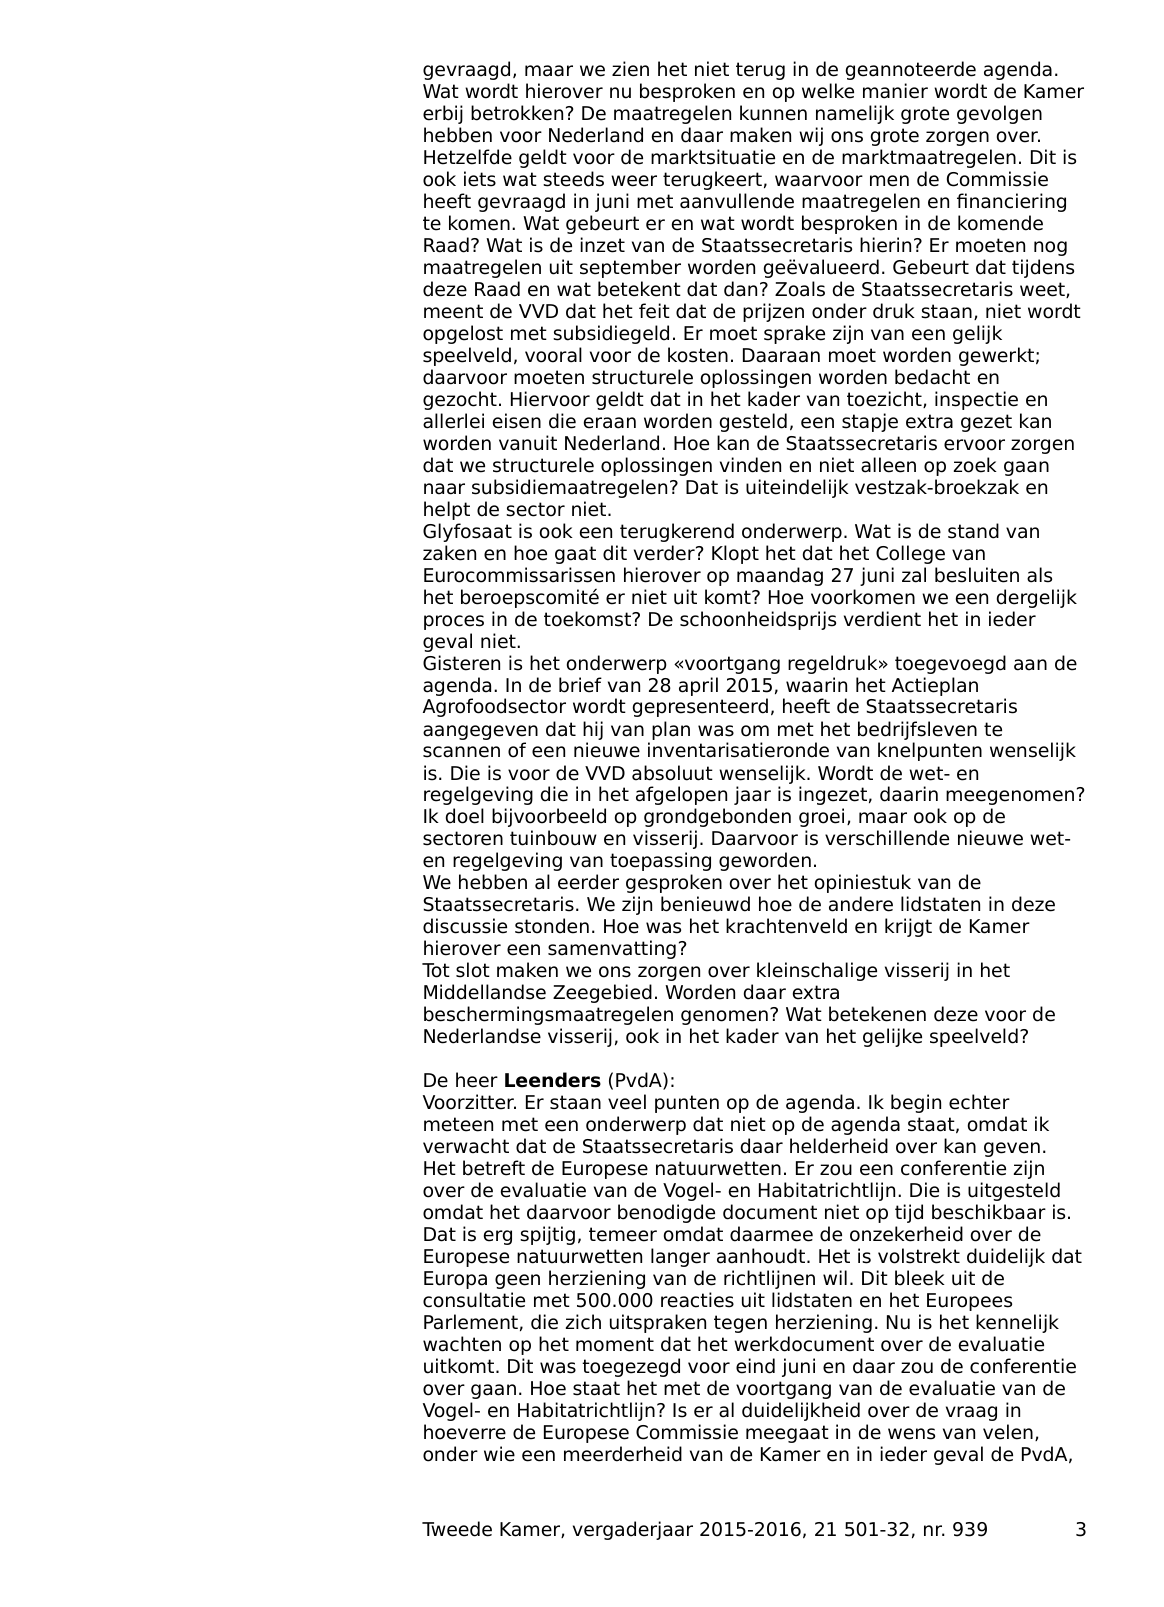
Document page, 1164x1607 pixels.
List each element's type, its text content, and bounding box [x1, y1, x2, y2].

text De heer Leenders (PvdA): [422, 1070, 1087, 1092]
text Glyfosaat is ook een terugkerend onderwerp. Wat is de stand van zaken en hoe gaat dit verder? Klopt het dat het College van Eurocommissarissen hierover op maandag 27 juni zal besluiten als het beroepscomité er niet uit komt? Hoe voorkomen we een dergelijk proces in de toekomst? De schoonheidsprijs verdient het in ieder geval niet. [422, 521, 1087, 652]
text Tot slot maken we ons zorgen over kleinschalige visserij in het Middellandse Zeegebied. Worden daar extra beschermingsmaatregelen genomen? Wat betekenen deze voor de Nederlandse visserij, ook in het kader van het gelijke speelveld? [422, 960, 1087, 1048]
text We hebben al eerder gesproken over het opiniestuk van de Staatssecretaris. We zijn benieuwd hoe de andere lidstaten in deze discussie stonden. Hoe was het krachtenveld en krijgt de Kamer hierover een samenvatting? [422, 872, 1087, 960]
text gevraagd, maar we zien het niet terug in de geannoteerde agenda. Wat wordt hierover nu besproken en op welke manier wordt de Kamer erbij betrokken? De maatregelen kunnen namelijk grote gevolgen hebben voor Nederland en daar maken wij ons grote zorgen over. [422, 59, 1087, 147]
text Hetzelfde geldt voor de marktsituatie en de marktmaatregelen. Dit is ook iets wat steeds weer terugkeert, waarvoor men de Commissie heeft gevraagd in juni met aanvullende maatregelen en financiering te komen. Wat gebeurt er en wat wordt besproken in de komende Raad? Wat is de inzet van de Staatssecretaris hierin? Er moeten nog maatregelen uit september worden geëvalueerd. Gebeurt dat tijdens deze Raad en wat betekent dat dan? Zoals de Staatssecretaris weet, meent de VVD dat het feit dat de prijzen onder druk staan, niet wordt opgelost met subsidiegeld. Er moet sprake zijn van een gelijk speelveld, vooral voor de kosten. Daaraan moet worden gewerkt; daarvoor moeten structurele oplossingen worden bedacht en gezocht. Hiervoor geldt dat in het kader van toezicht, inspectie en allerlei eisen die eraan worden gesteld, een stapje extra gezet kan worden vanuit Nederland. Hoe kan de Staatssecretaris ervoor zorgen dat we structurele oplossingen vinden en niet alleen op zoek gaan naar subsidiemaatregelen? Dat is uiteindelijk vestzak-broekzak en helpt de sector niet. [422, 147, 1087, 521]
text Voorzitter. Er staan veel punten op de agenda. Ik begin echter meteen met een onderwerp dat niet op de agenda staat, omdat ik verwacht dat de Staatssecretaris daar helderheid over kan geven. Het betreft de Europese natuurwetten. Er zou een conferentie zijn over de evaluatie van de Vogel- en Habitatrichtlijn. Die is uitgesteld omdat het daarvoor benodigde document niet op tijd beschikbaar is. Dat is erg spijtig, temeer omdat daarmee de onzekerheid over de Europese natuurwetten langer aanhoudt. Het is volstrekt duidelijk dat Europa geen herziening van de richtlijnen wil. Dit bleek uit de consultatie met 500.000 reacties uit lidstaten en het Europees Parlement, die zich uitspraken tegen herziening. Nu is het kennelijk wachten op het moment dat het werkdocument over de evaluatie uitkomt. Dit was toegezegd voor eind juni en daar zou de conferentie over gaan. Hoe staat het met de voortgang van de evaluatie van de Vogel- en Habitatrichtlijn? Is er al duidelijkheid over de vraag in hoeverre de Europese Commissie meegaat in de wens van velen, onder wie een meerderheid van de Kamer en in ieder geval de PvdA, [422, 1092, 1087, 1466]
text Gisteren is het onderwerp «voortgang regeldruk» toegevoegd aan de agenda. In de brief van 28 april 2015, waarin het Actieplan Agrofoodsector wordt gepresenteerd, heeft de Staatssecretaris aangegeven dat hij van plan was om met het bedrijfsleven te scannen of een nieuwe inventarisatieronde van knelpunten wenselijk is. Die is voor de VVD absoluut wenselijk. Wordt de wet- en regelgeving die in het afgelopen jaar is ingezet, daarin meegenomen? Ik doel bijvoorbeeld op grondgebonden groei, maar ook op de sectoren tuinbouw en visserij. Daarvoor is verschillende nieuwe wet- en regelgeving van toepassing geworden. [422, 652, 1087, 872]
